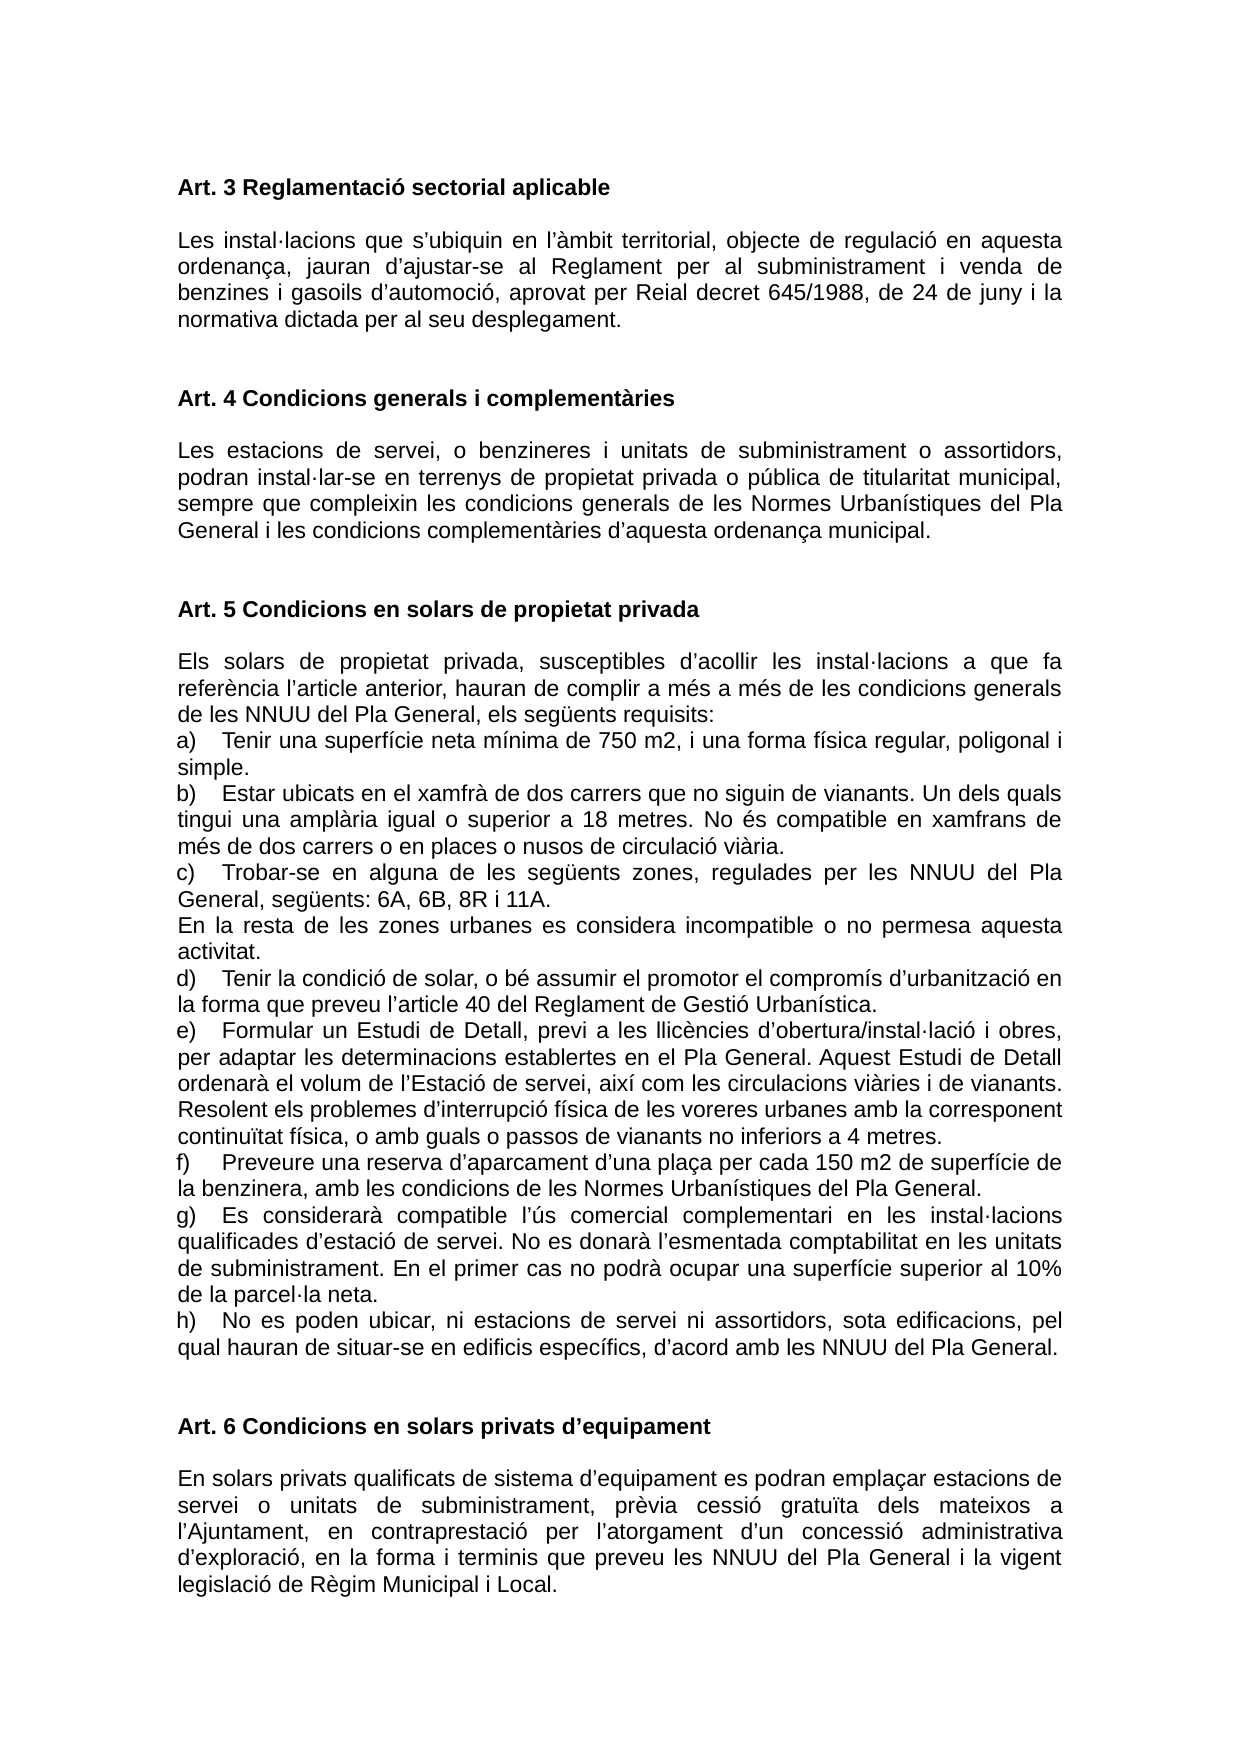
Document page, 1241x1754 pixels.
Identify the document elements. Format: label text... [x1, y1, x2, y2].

text En solars privats qualificats de sistema d’equipament es podran emplaçar estacions de servei o unitats de subministrament, prèvia cessió gratuïta dels mateixos a l’Ajuntament, en contraprestació per l’atorgament d’un concessió administrativa d’exploració, en la forma i terminis que preveu les NNUU del Pla General i la vigent legislació de Règim Municipal i Local. [177, 1465, 1063, 1597]
text Art. 4 Condicions generals i complementàries [177, 385, 1063, 411]
list Estar ubicats en el xamfrà de dos carrers que no siguin de vianants. Un dels quals tingui una amplària igual o superior a 18 metres. No és compatible en xamfrans de més de dos carrers o en places o nusos de circulació viària. [176, 780, 1063, 859]
list Tenir una superfície neta mínima de 750 m2, i una forma física regular, poligonal i simple. [176, 727, 1063, 780]
list Preveure una reserva d’aparcament d’una plaça per cada 150 m2 de superfície de la benzinera, amb les condicions de les Normes Urbanístiques del Pla General. [176, 1149, 1063, 1202]
text Art. 6 Condicions en solars privats d’equipament [177, 1413, 1063, 1439]
list Les estacions de servei, o benzineres i unitats de subministrament o assortidors, podran instal·lar-se en terrenys de propietat privada o pública de titularitat municipal, sempre que compleixin les condicions generals de les Normes Urbanístiques del Pla General i les condicions complementàries d’aquesta ordenança municipal. [177, 437, 1063, 543]
list Art. 3 Reglamentació sectorial aplicable [177, 174, 1063, 200]
list Es considerarà compatible l’ús comercial complementari en les instal·lacions qualificades d’estació de servei. No es donarà l’esmentada comptabilitat en les unitats de subministrament. En el primer cas no podrà ocupar una superfície superior al 10% de la parcel·la neta. [176, 1202, 1063, 1307]
list Tenir la condició de solar, o bé assumir el promotor el compromís d’urbanització en la forma que preveu l’article 40 del Reglament de Gestió Urbanística. [176, 964, 1063, 1017]
list En la resta de les zones urbanes es considera incompatible o no permesa aquesta activitat. [177, 912, 1063, 964]
list Els solars de propietat privada, susceptibles d’acollir les instal·lacions a que fa referència l’article anterior, hauran de complir a més a més de les condicions generals de les NNUU del Pla General, els següents requisits: [177, 648, 1063, 727]
list No es poden ubicar, ni estacions de servei ni assortidors, sota edificacions, pel qual hauran de situar-se en edificis específics, d’acord amb les NNUU del Pla General. [176, 1307, 1063, 1360]
list Formular un Estudi de Detall, previ a les llicències d’obertura/instal·lació i obres, per adaptar les determinacions establertes en el Pla General. Aquest Estudi de Detall ordenarà el volum de l’Estació de servei, així com les circulacions viàries i de vianants. Resolent els problemes d’interrupció física de les voreres urbanes amb la corresponent continuïtat física, o amb guals o passos de vianants no inferiors a 4 metres. [176, 1017, 1063, 1149]
list Art. 5 Condicions en solars de propietat privada [177, 596, 1063, 622]
list Trobar-se en alguna de les següents zones, regulades per les NNUU del Pla General, següents: 6A, 6B, 8R i 11A. [176, 859, 1063, 912]
list Les instal·lacions que s’ubiquin en l’àmbit territorial, objecte de regulació en aquesta ordenança, jauran d’ajustar-se al Reglament per al subministrament i venda de benzines i gasoils d’automoció, aprovat per Reial decret 645/1988, de 24 de juny i la normativa dictada per al seu desplegament. [177, 227, 1063, 332]
